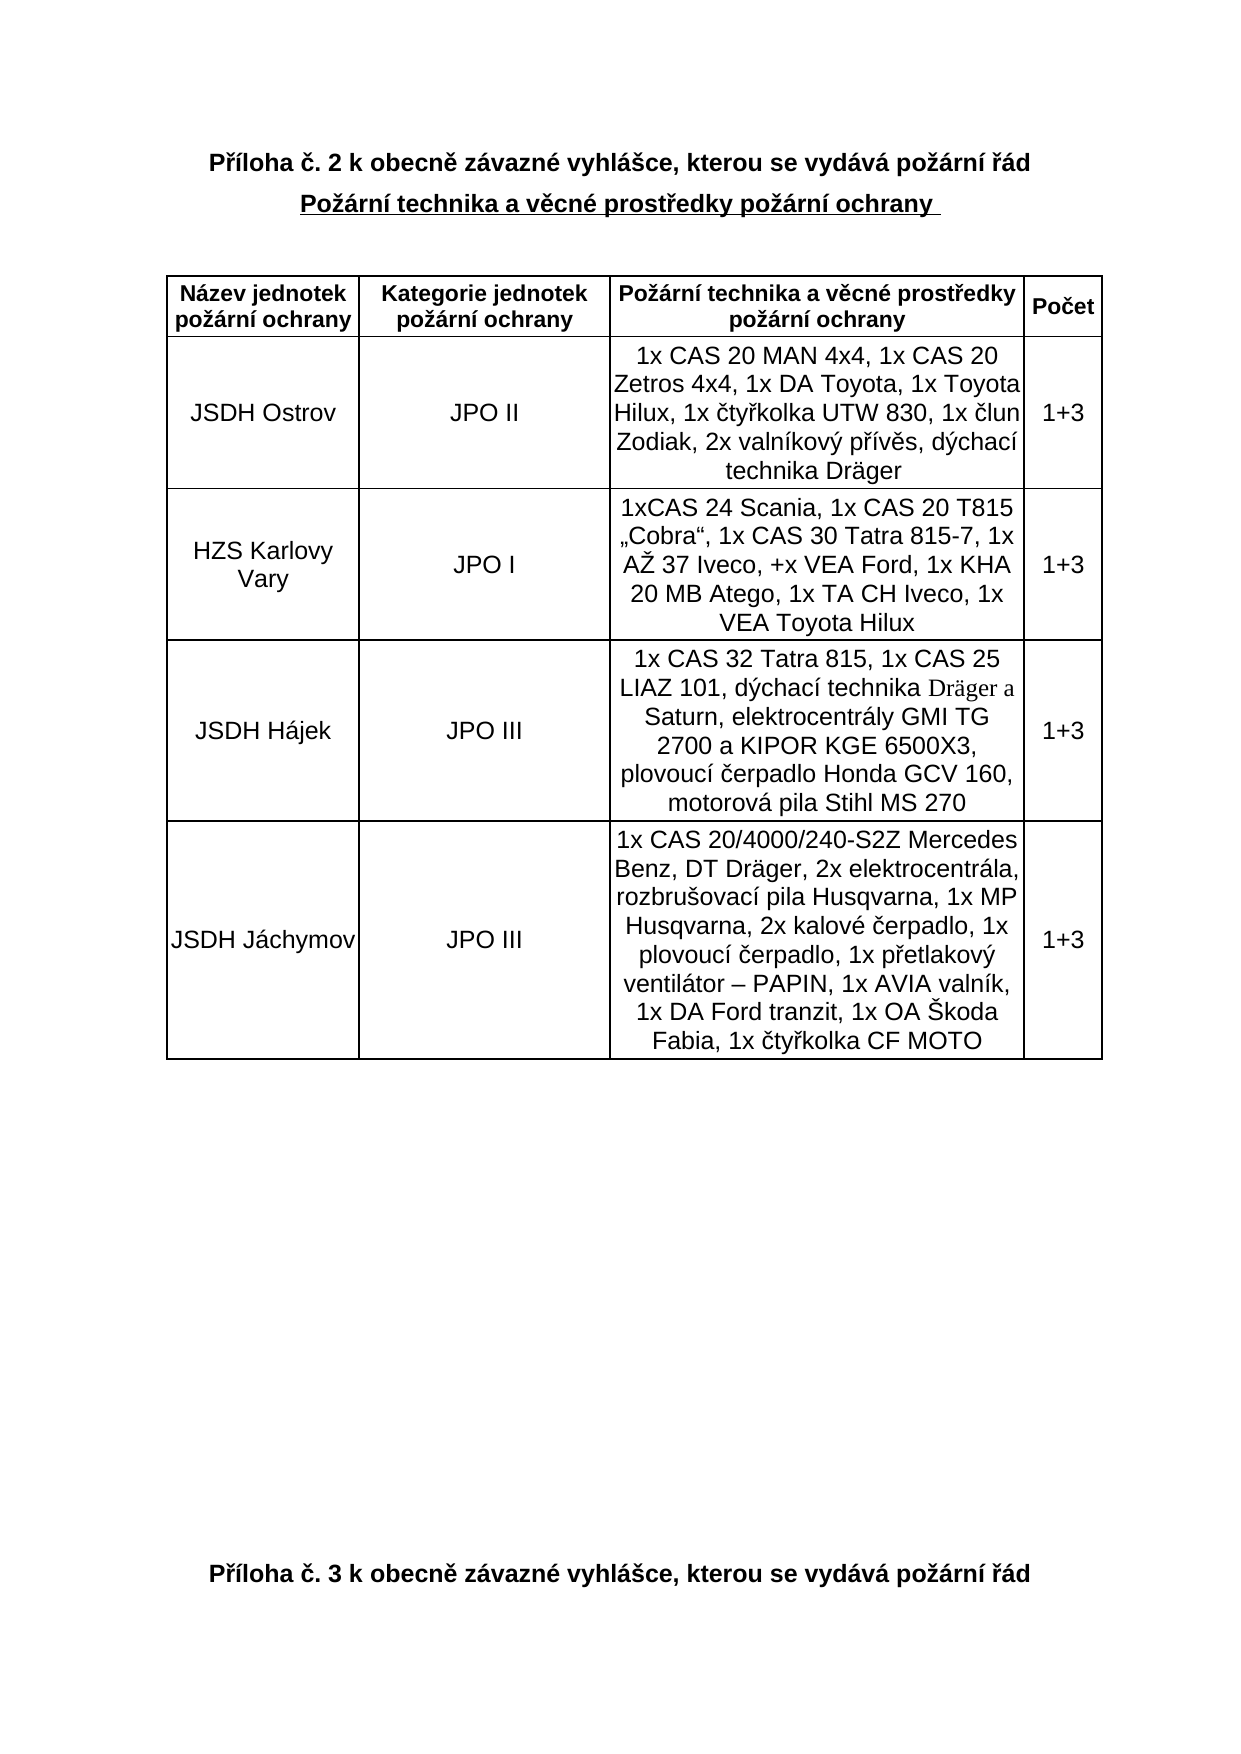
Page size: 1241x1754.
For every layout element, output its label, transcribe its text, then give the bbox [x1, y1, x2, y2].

table_cell JPO I [360, 489, 609, 639]
text Požární technika a věcné prostředky požární ochrany [148, 189, 1093, 218]
text Příloha č. 3 k obecně závazné vyhlášce, kterou se vydává požární řád [148, 1559, 1093, 1588]
table_cell 1x CAS 32 Tatra 815, 1x CAS 25 LIAZ 101, dýchací technika Dräger a Saturn, elektrocentrály GMI TG 2700 a KIPOR KGE 6500X3, plovoucí čerpadlo Honda GCV 160, motorová pila Stihl MS 270 [611, 641, 1023, 820]
table_cell JPO III [360, 641, 609, 820]
table_cell JPO II [360, 337, 609, 488]
table_cell JPO III [360, 822, 609, 1058]
table_cell 1xCAS 24 Scania, 1x CAS 20 T815 „Cobra“, 1x CAS 30 Tatra 815-7, 1x AŽ 37 Iveco, +x VEA Ford, 1x KHA 20 MB Atego, 1x TA CH Iveco, 1x VEA Toyota Hilux [611, 489, 1023, 639]
table_cell 1+3 [1025, 337, 1101, 488]
text Příloha č. 2 k obecně závazné vyhlášce, kterou se vydává požární řád [148, 148, 1093, 176]
table_cell JSDH Hájek [168, 641, 358, 820]
table_cell 1x CAS 20 MAN 4x4, 1x CAS 20 Zetros 4x4, 1x DA Toyota, 1x Toyota Hilux, 1x čtyřkolka UTW 830, 1x člun Zodiak, 2x valníkový přívěs, dýchací technika Dräger [611, 337, 1023, 488]
table_cell 1+3 [1025, 822, 1101, 1058]
table_header Kategorie jednotek požární ochrany [360, 277, 609, 336]
table_cell 1+3 [1025, 489, 1101, 639]
table_header Název jednotek požární ochrany [168, 277, 358, 336]
table_cell HZS Karlovy Vary [168, 489, 358, 639]
table_header Požární technika a věcné prostředky požární ochrany [611, 277, 1023, 336]
table_cell 1+3 [1025, 641, 1101, 820]
table_header Počet [1025, 277, 1101, 336]
table_cell 1x CAS 20/4000/240-S2Z Mercedes Benz, DT Dräger, 2x elektrocentrála, rozbrušovací pila Husqvarna, 1x MP Husqvarna, 2x kalové čerpadlo, 1x plovoucí čerpadlo, 1x přetlakový ventilátor – PAPIN, 1x AVIA valník, 1x DA Ford tranzit, 1x OA Škoda Fabia, 1x čtyřkolka CF MOTO [611, 822, 1023, 1058]
table_cell JSDH Ostrov [168, 337, 358, 488]
table_cell JSDH Jáchymov [168, 822, 358, 1058]
